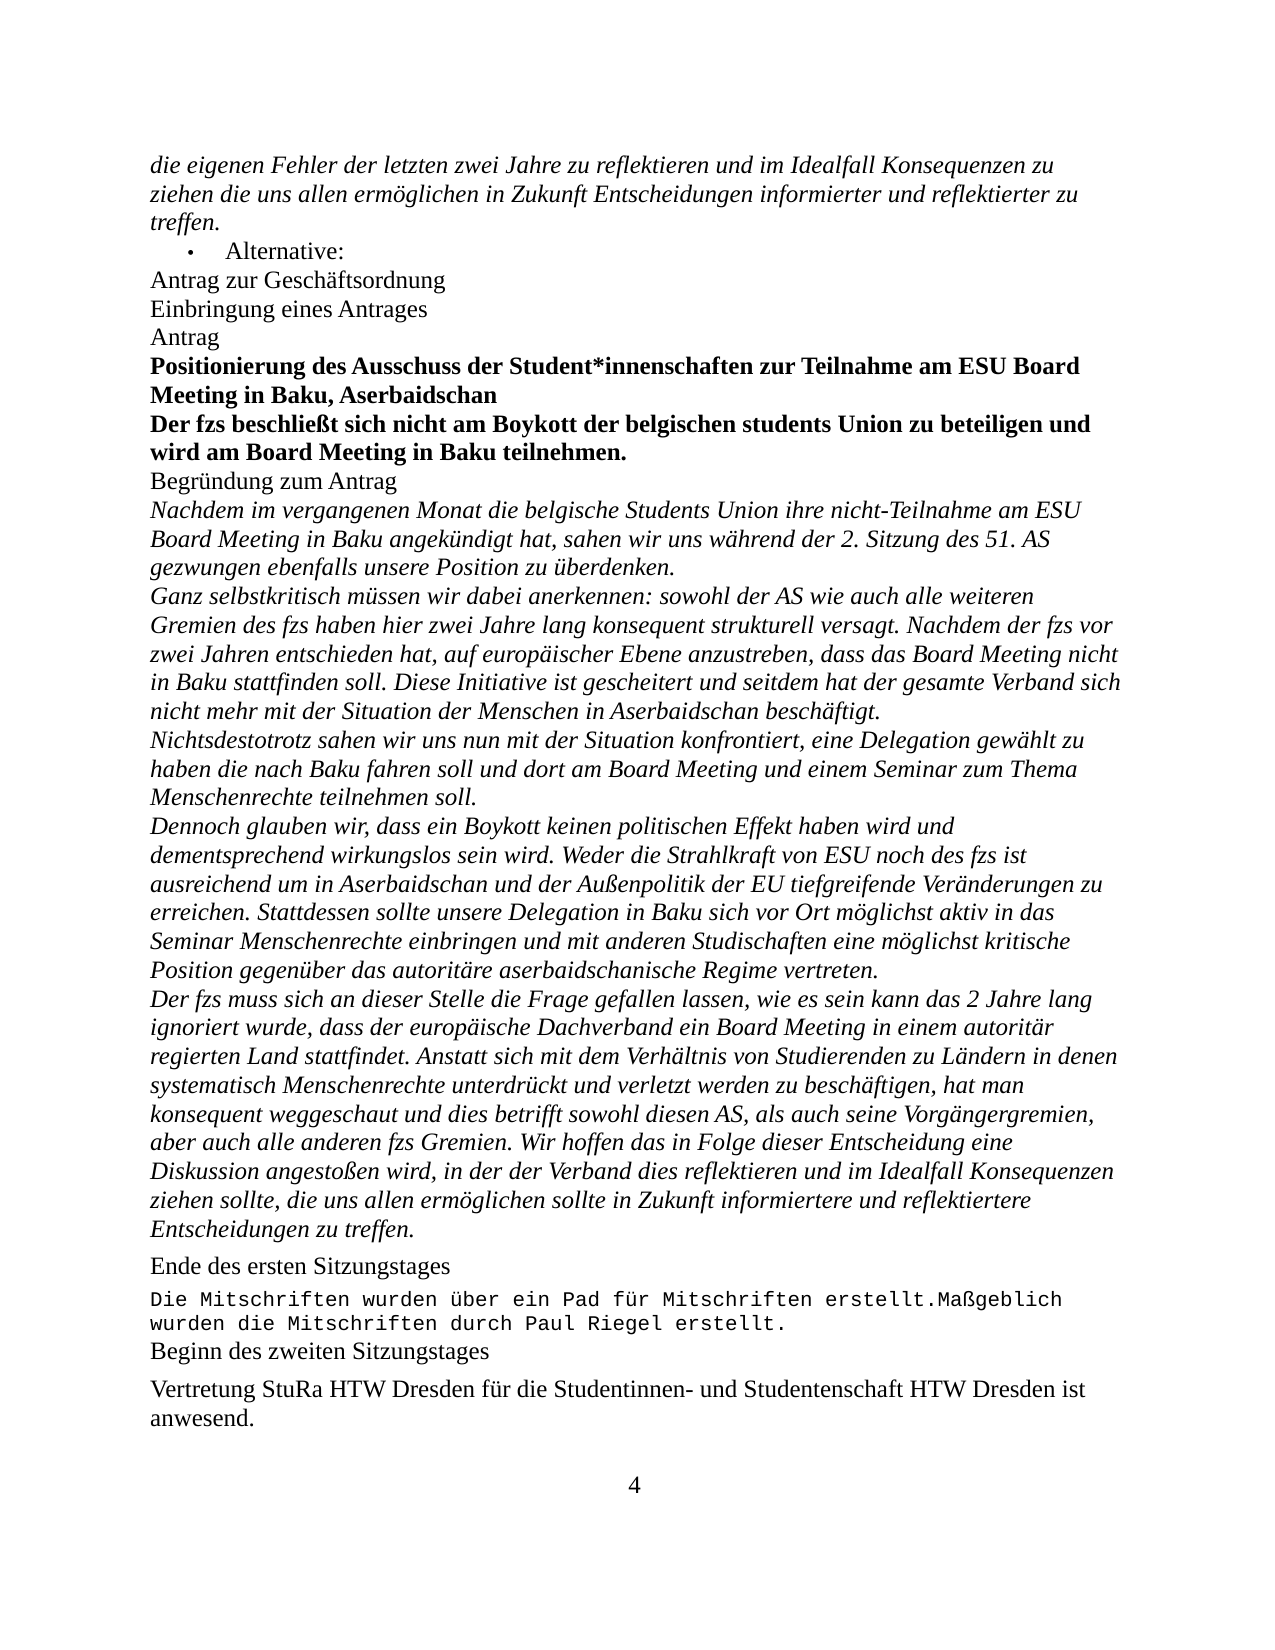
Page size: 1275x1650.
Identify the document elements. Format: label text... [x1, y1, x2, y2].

text Ende des ersten Sitzungstages [150, 1251, 1125, 1280]
text Beginn des zweiten Sitzungstages [150, 1336, 1125, 1365]
text Vertretung StuRa HTW Dresden für die Studentinnen- und Studentenschaft HTW Dresden ist anwesend. [150, 1374, 1125, 1432]
text die eigenen Fehler der letzten zwei Jahre zu reflektieren und im Idealfall Konsequenzen zu ziehen die uns allen ermöglichen in Zukunft Entscheidungen informierter und reflektierter zu treffen. [150, 150, 1125, 236]
list Alternative: [187, 236, 1125, 265]
text Die Mitschriften wurden über ein Pad für Mitschriften erstellt.Maßgeblich wurden die Mitschriften durch Paul Riegel erstellt. [150, 1289, 1125, 1336]
text Antrag zur Geschäftsordnung Einbringung eines Antrages Antrag Positionierung des Ausschuss der Student*innenschaften zur Teilnahme am ESU Board Meeting in Baku, Aserbaidschan Der fzs beschließt sich nicht am Boykott der belgischen students Union zu beteiligen und wird am Board Meeting in Baku teilnehmen. Begründung zum Antrag Nachdem im vergangenen Monat die belgische Students Union ihre nicht-Teilnahme am ESU Board Meeting in Baku angekündigt hat, sahen wir uns während der 2. Sitzung des 51. AS gezwungen ebenfalls unsere Position zu überdenken. Ganz selbstkritisch müssen wir dabei anerkennen: sowohl der AS wie auch alle weiteren Gremien des fzs haben hier zwei Jahre lang konsequent strukturell versagt. Nachdem der fzs vor zwei Jahren entschieden hat, auf europäischer Ebene anzustreben, dass das Board Meeting nicht in Baku stattfinden soll. Diese Initiative ist gescheitert und seitdem hat der gesamte Verband sich nicht mehr mit der Situation der Menschen in Aserbaidschan beschäftigt. Nichtsdestotrotz sahen wir uns nun mit der Situation konfrontiert, eine Delegation gewählt zu haben die nach Baku fahren soll und dort am Board Meeting und einem Seminar zum Thema Menschenrechte teilnehmen soll. Dennoch glauben wir, dass ein Boykott keinen politischen Effekt haben wird und dementsprechend wirkungslos sein wird. Weder die Strahlkraft von ESU noch des fzs ist ausreichend um in Aserbaidschan und der Außenpolitik der EU tiefgreifende Veränderungen zu erreichen. Stattdessen sollte unsere Delegation in Baku sich vor Ort möglichst aktiv in das Seminar Menschenrechte einbringen und mit anderen Studischaften eine möglichst kritische Position gegenüber das autoritäre aserbaidschanische Regime vertreten. Der fzs muss sich an dieser Stelle die Frage gefallen lassen, wie es sein kann das 2 Jahre lang ignoriert wurde, dass der europäische Dachverband ein Board Meeting in einem autoritär regierten Land stattfindet. Anstatt sich mit dem Verhältnis von Studierenden zu Ländern in denen systematisch Menschenrechte unterdrückt und verletzt werden zu beschäftigen, hat man konsequent weggeschaut und dies betrifft sowohl diesen AS, als auch seine Vorgängergremien, aber auch alle anderen fzs Gremien. Wir hoffen das in Folge dieser Entscheidung eine Diskussion angestoßen wird, in der der Verband dies reflektieren und im Idealfall Konsequenzen ziehen sollte, die uns allen ermöglichen sollte in Zukunft informiertere und reflektiertere Entscheidungen zu treffen. [150, 265, 1125, 1242]
